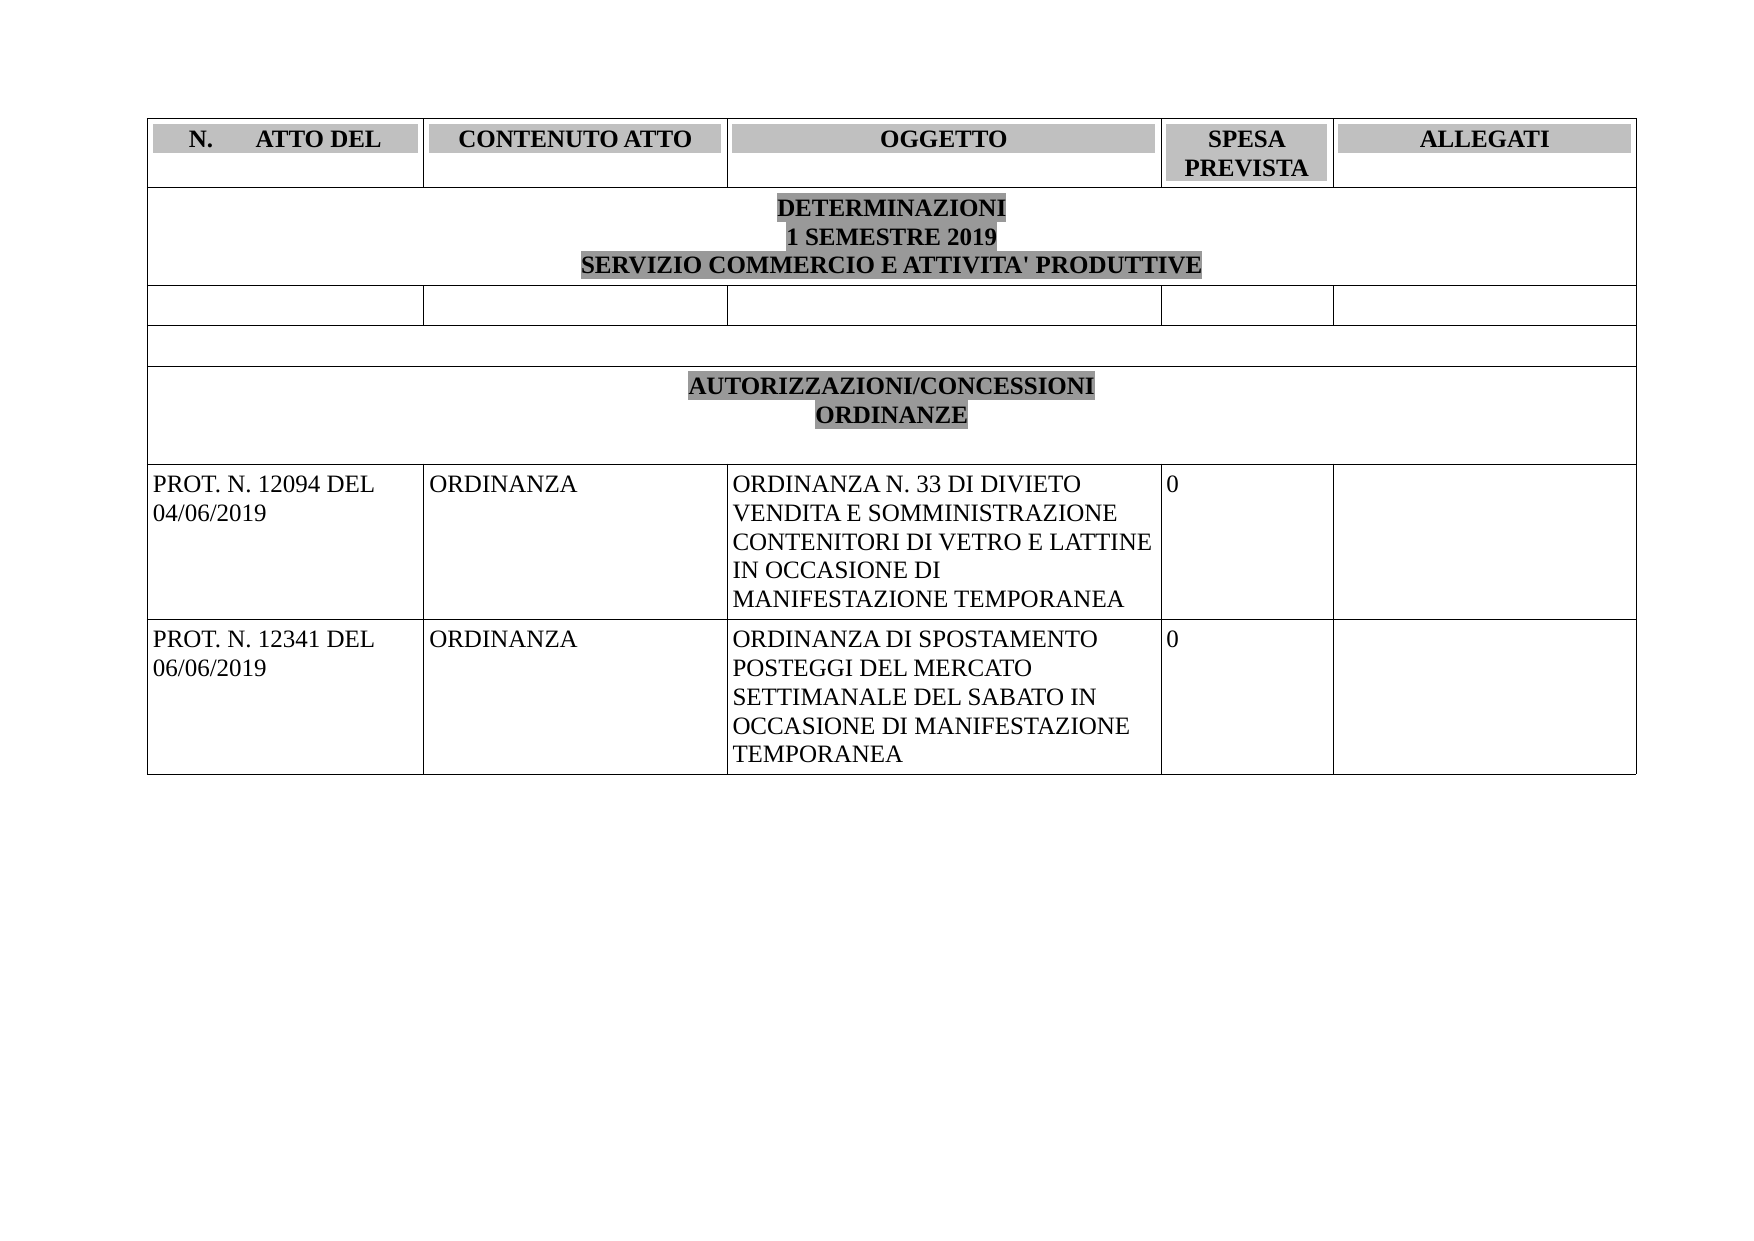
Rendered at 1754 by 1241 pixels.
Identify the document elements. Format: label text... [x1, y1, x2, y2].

table_cell [1334, 286, 1636, 325]
table_header SPESA PREVISTA [1162, 119, 1333, 187]
table_cell [728, 286, 1161, 325]
table_cell ORDINANZA N. 33 DI DIVIETO VENDITA E SOMMINISTRAZIONE CONTENITORI DI VETRO E LATTINE IN OCCASIONE DI MANIFESTAZIONE TEMPORANEA [728, 465, 1161, 619]
table_cell [424, 286, 727, 325]
table_cell [1334, 620, 1636, 774]
table_cell PROT. N. 12341 DEL 06/06/2019 [148, 620, 423, 774]
table_cell [148, 286, 423, 325]
table_cell PROT. N. 12094 DEL 04/06/2019 [148, 465, 423, 619]
table_header OGGETTO [728, 119, 1161, 187]
table_cell 0 [1162, 620, 1333, 774]
table_cell 0 [1162, 465, 1333, 619]
table_cell DETERMINAZIONI 1 SEMESTRE 2019 SERVIZIO COMMERCIO E ATTIVITA' PRODUTTIVE [148, 188, 1636, 285]
table_header ALLEGATI [1334, 119, 1636, 187]
table_cell ORDINANZA DI SPOSTAMENTO POSTEGGI DEL MERCATO SETTIMANALE DEL SABATO IN OCCASIONE DI MANIFESTAZIONE TEMPORANEA [728, 620, 1161, 774]
table_header N. ATTO DEL [148, 119, 423, 187]
table_cell AUTORIZZAZIONI/CONCESSIONI ORDINANZE [148, 367, 1636, 463]
table_cell [1162, 286, 1333, 325]
table_cell [148, 326, 1636, 366]
table_cell ORDINANZA [424, 465, 727, 619]
table_header CONTENUTO ATTO [424, 119, 727, 187]
table_cell ORDINANZA [424, 620, 727, 774]
table_cell [1334, 465, 1636, 619]
